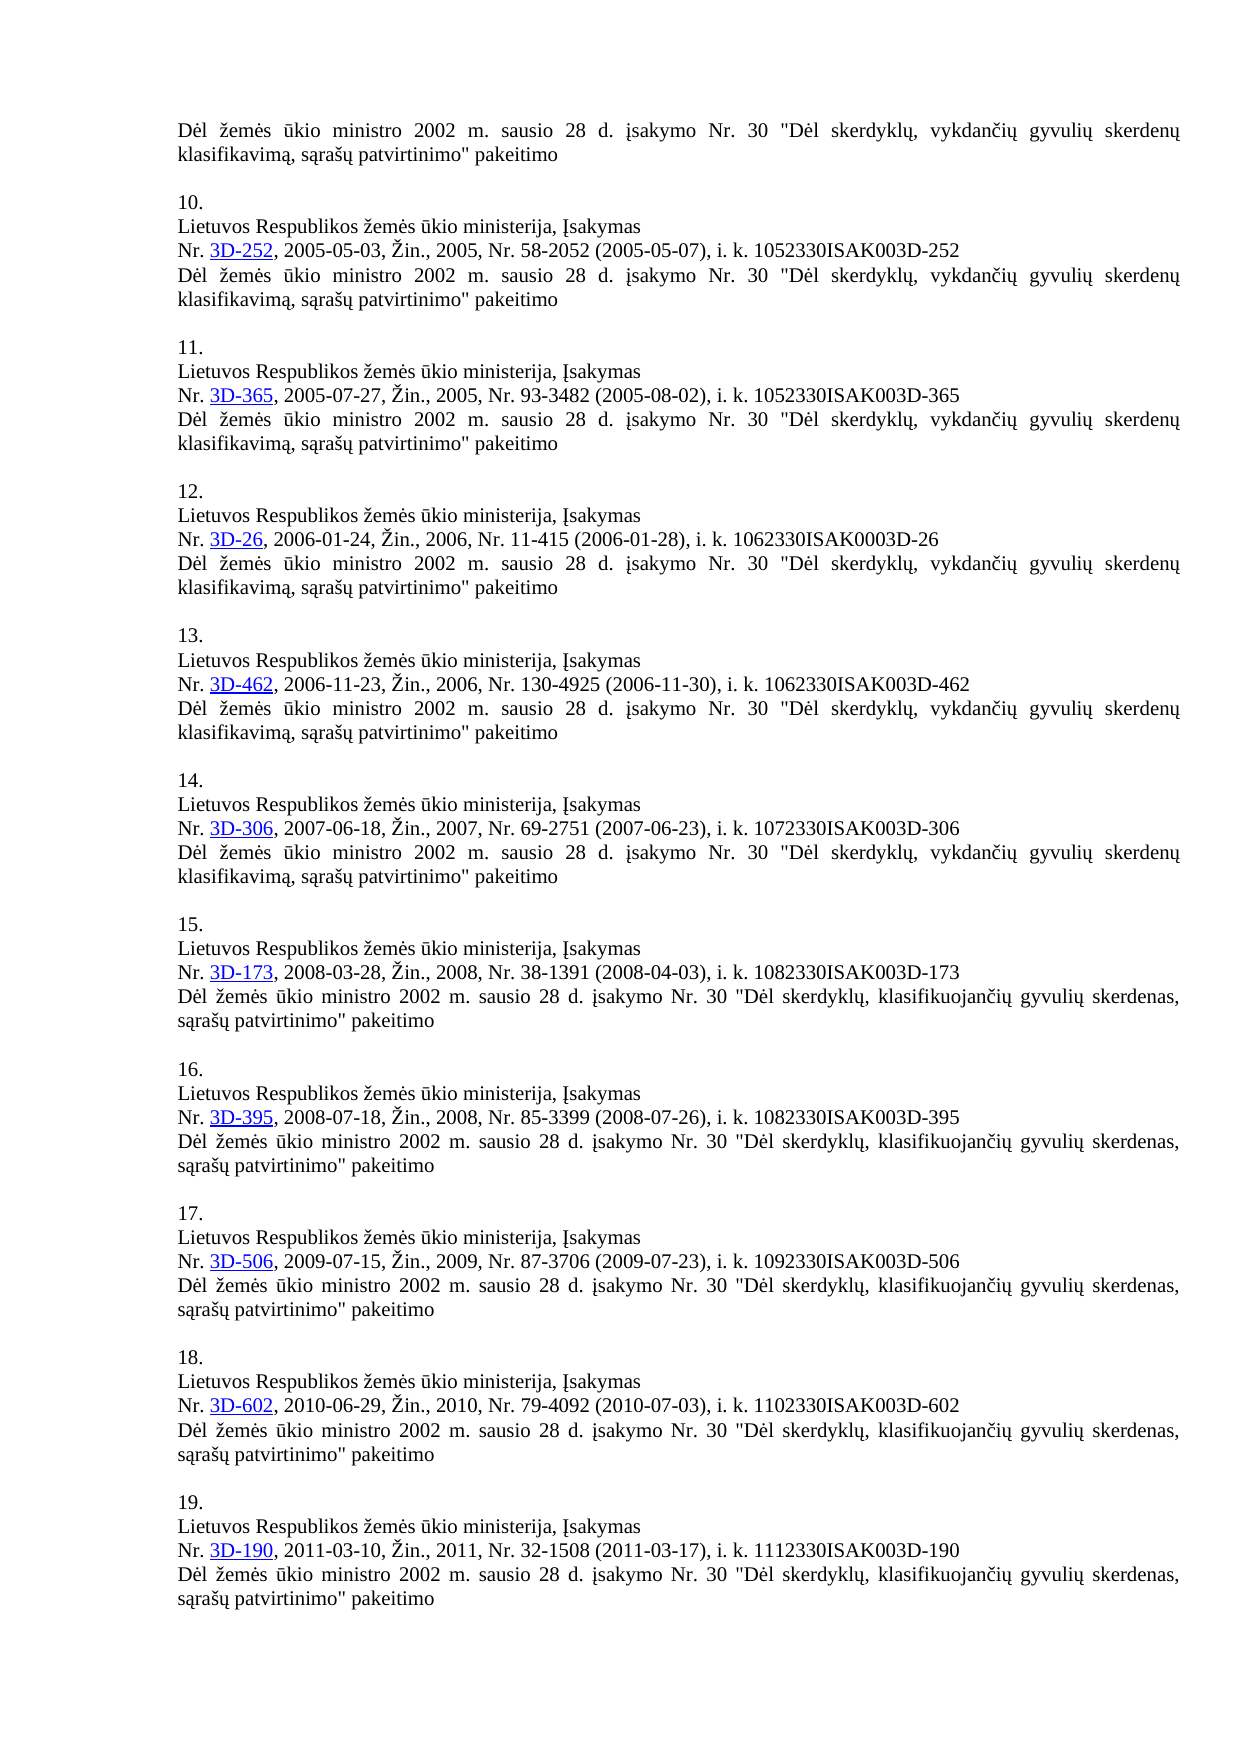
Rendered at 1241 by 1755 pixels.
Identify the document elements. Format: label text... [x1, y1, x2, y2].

text Dėl žemės ūkio ministro 2002 m. sausio 28 d. įsakymo Nr. 30 "Dėl skerdyklų, vykdančių gyvulių skerdenų klasifikavimą, sąrašų patvirtinimo" pakeitimo [177, 118, 1181, 166]
text Lietuvos Respublikos žemės ūkio ministerija, Įsakymas [177, 359, 1181, 383]
text Dėl žemės ūkio ministro 2002 m. sausio 28 d. įsakymo Nr. 30 "Dėl skerdyklų, vykdančių gyvulių skerdenų klasifikavimą, sąrašų patvirtinimo" pakeitimo [177, 262, 1181, 311]
text 17. [177, 1201, 1181, 1225]
text Dėl žemės ūkio ministro 2002 m. sausio 28 d. įsakymo Nr. 30 "Dėl skerdyklų, vykdančių gyvulių skerdenų klasifikavimą, sąrašų patvirtinimo" pakeitimo [177, 840, 1181, 888]
text Dėl žemės ūkio ministro 2002 m. sausio 28 d. įsakymo Nr. 30 "Dėl skerdyklų, klasifikuojančių gyvulių skerdenas, sąrašų patvirtinimo" pakeitimo [177, 1562, 1181, 1610]
text Dėl žemės ūkio ministro 2002 m. sausio 28 d. įsakymo Nr. 30 "Dėl skerdyklų, vykdančių gyvulių skerdenų klasifikavimą, sąrašų patvirtinimo" pakeitimo [177, 407, 1181, 455]
text 10. [177, 190, 1181, 214]
text Lietuvos Respublikos žemės ūkio ministerija, Įsakymas [177, 214, 1181, 238]
text Lietuvos Respublikos žemės ūkio ministerija, Įsakymas [177, 1369, 1181, 1393]
text Nr. 3D-306, 2007-06-18, Žin., 2007, Nr. 69-2751 (2007-06-23), i. k. 1072330ISAK003D-306 [177, 816, 1181, 840]
text Nr. 3D-173, 2008-03-28, Žin., 2008, Nr. 38-1391 (2008-04-03), i. k. 1082330ISAK003D-173 [177, 960, 1181, 984]
text Lietuvos Respublikos žemės ūkio ministerija, Įsakymas [177, 503, 1181, 527]
text 15. [177, 912, 1181, 936]
text Nr. 3D-252, 2005-05-03, Žin., 2005, Nr. 58-2052 (2005-05-07), i. k. 1052330ISAK003D-252 [177, 238, 1181, 262]
text Lietuvos Respublikos žemės ūkio ministerija, Įsakymas [177, 936, 1181, 960]
text Nr. 3D-602, 2010-06-29, Žin., 2010, Nr. 79-4092 (2010-07-03), i. k. 1102330ISAK003D-602 [177, 1393, 1181, 1417]
text Lietuvos Respublikos žemės ūkio ministerija, Įsakymas [177, 1514, 1181, 1538]
text Nr. 3D-395, 2008-07-18, Žin., 2008, Nr. 85-3399 (2008-07-26), i. k. 1082330ISAK003D-395 [177, 1105, 1181, 1129]
text 11. [177, 335, 1181, 359]
text Nr. 3D-462, 2006-11-23, Žin., 2006, Nr. 130-4925 (2006-11-30), i. k. 1062330ISAK003D-462 [177, 672, 1181, 696]
text Dėl žemės ūkio ministro 2002 m. sausio 28 d. įsakymo Nr. 30 "Dėl skerdyklų, klasifikuojančių gyvulių skerdenas, sąrašų patvirtinimo" pakeitimo [177, 1273, 1181, 1321]
text Nr. 3D-190, 2011-03-10, Žin., 2011, Nr. 32-1508 (2011-03-17), i. k. 1112330ISAK003D-190 [177, 1538, 1181, 1562]
text Nr. 3D-26, 2006-01-24, Žin., 2006, Nr. 11-415 (2006-01-28), i. k. 1062330ISAK0003D-26 [177, 527, 1181, 551]
text Dėl žemės ūkio ministro 2002 m. sausio 28 d. įsakymo Nr. 30 "Dėl skerdyklų, klasifikuojančių gyvulių skerdenas, sąrašų patvirtinimo" pakeitimo [177, 1129, 1181, 1177]
text Dėl žemės ūkio ministro 2002 m. sausio 28 d. įsakymo Nr. 30 "Dėl skerdyklų, vykdančių gyvulių skerdenų klasifikavimą, sąrašų patvirtinimo" pakeitimo [177, 696, 1181, 744]
text 12. [177, 479, 1181, 503]
text 18. [177, 1345, 1181, 1369]
text Lietuvos Respublikos žemės ūkio ministerija, Įsakymas [177, 1081, 1181, 1105]
text Dėl žemės ūkio ministro 2002 m. sausio 28 d. įsakymo Nr. 30 "Dėl skerdyklų, klasifikuojančių gyvulių skerdenas, sąrašų patvirtinimo" pakeitimo [177, 984, 1181, 1032]
text Lietuvos Respublikos žemės ūkio ministerija, Įsakymas [177, 1225, 1181, 1249]
text Lietuvos Respublikos žemės ūkio ministerija, Įsakymas [177, 792, 1181, 816]
text 14. [177, 768, 1181, 792]
text Lietuvos Respublikos žemės ūkio ministerija, Įsakymas [177, 647, 1181, 672]
text Dėl žemės ūkio ministro 2002 m. sausio 28 d. įsakymo Nr. 30 "Dėl skerdyklų, vykdančių gyvulių skerdenų klasifikavimą, sąrašų patvirtinimo" pakeitimo [177, 551, 1181, 599]
text 16. [177, 1057, 1181, 1081]
text Dėl žemės ūkio ministro 2002 m. sausio 28 d. įsakymo Nr. 30 "Dėl skerdyklų, klasifikuojančių gyvulių skerdenas, sąrašų patvirtinimo" pakeitimo [177, 1417, 1181, 1466]
text 19. [177, 1490, 1181, 1514]
text 13. [177, 623, 1181, 647]
text Nr. 3D-506, 2009-07-15, Žin., 2009, Nr. 87-3706 (2009-07-23), i. k. 1092330ISAK003D-506 [177, 1249, 1181, 1273]
text Nr. 3D-365, 2005-07-27, Žin., 2005, Nr. 93-3482 (2005-08-02), i. k. 1052330ISAK003D-365 [177, 383, 1181, 407]
